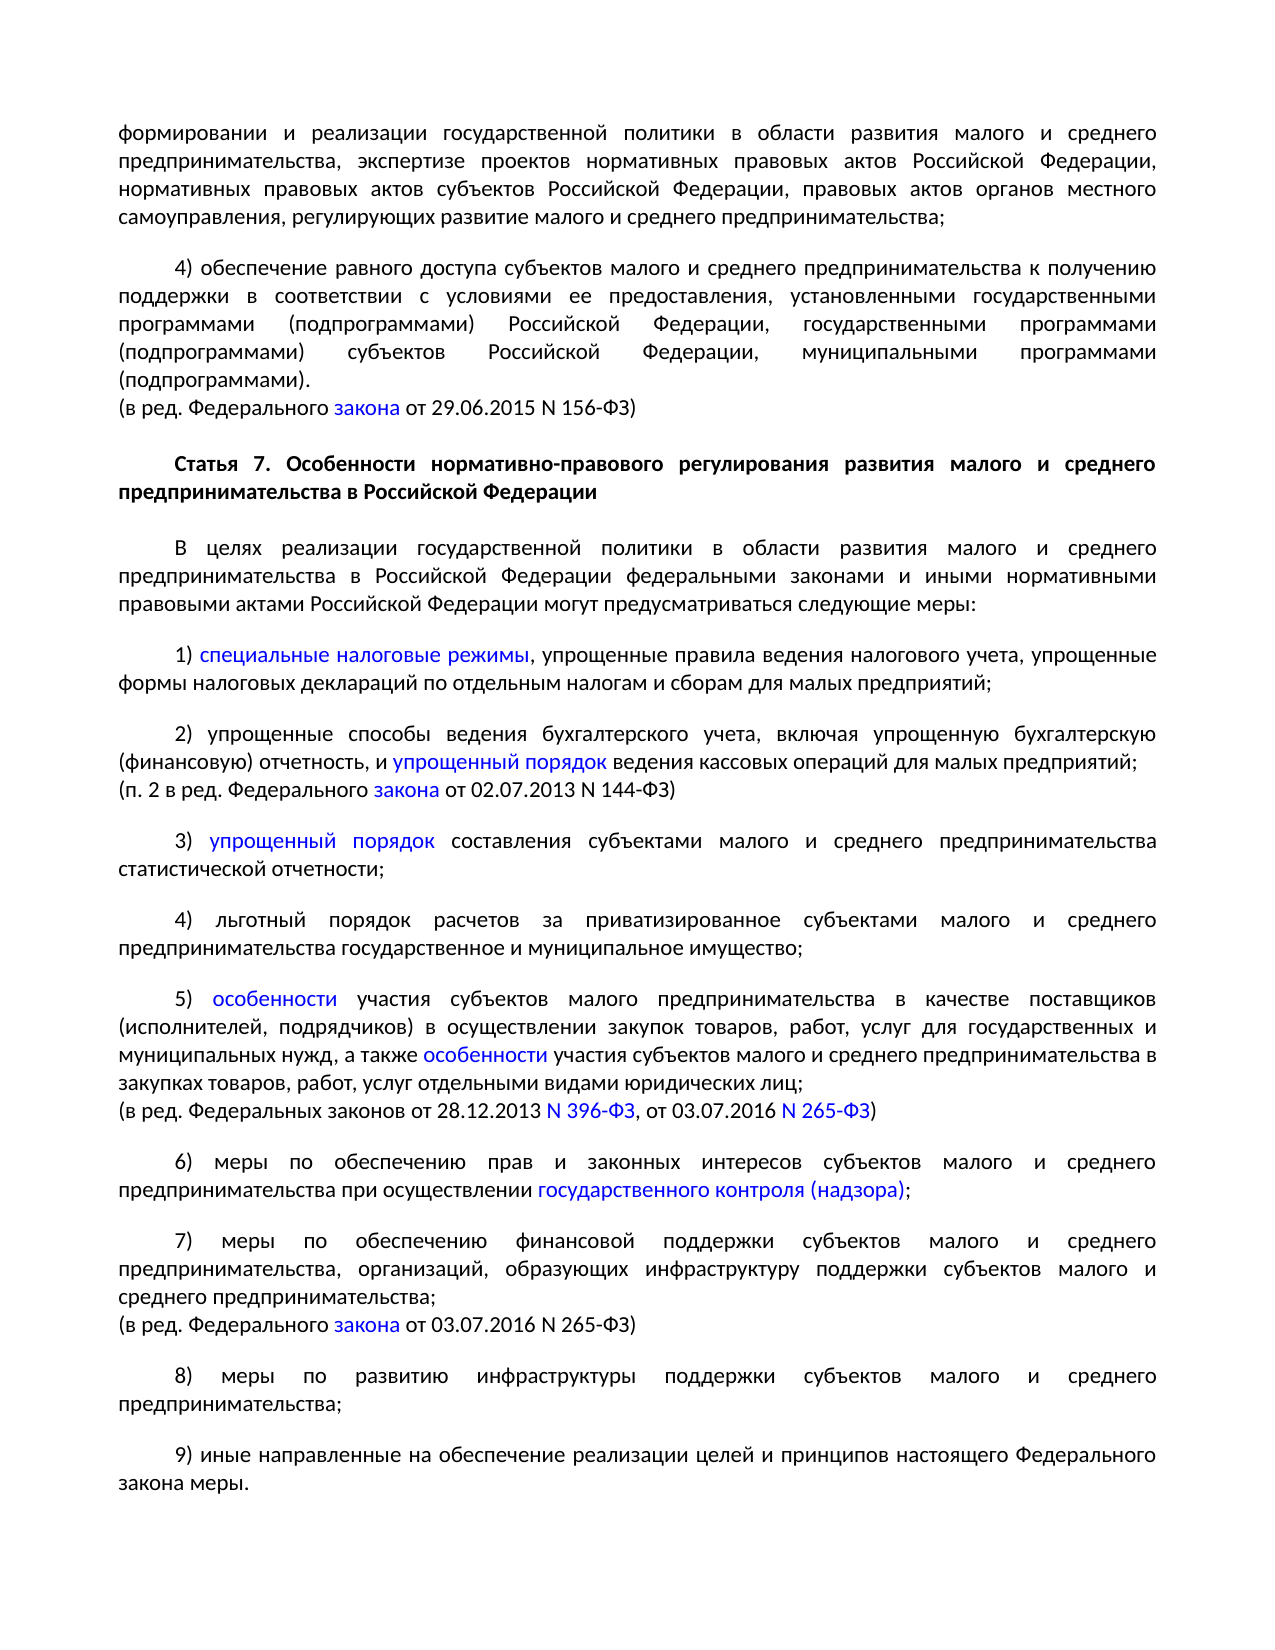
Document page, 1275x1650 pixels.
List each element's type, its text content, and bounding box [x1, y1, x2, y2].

text 5) особенности участия субъектов малого предпринимательства в качестве поставщиков (исполнителей, подрядчиков) в осуществлении закупок товаров, работ, услуг для государственных и муниципальных нужд, а также особенности участия субъектов малого и среднего предпринимательства в закупках товаров, работ, услуг отдельными видами юридических лиц; [118, 984, 1157, 1096]
text 7) меры по обеспечению финансовой поддержки субъектов малого и среднего предпринимательства, организаций, образующих инфраструктуру поддержки субъектов малого и среднего предпринимательства; [118, 1226, 1157, 1310]
text 2) упрощенные способы ведения бухгалтерского учета, включая упрощенную бухгалтерскую (финансовую) отчетность, и упрощенный порядок ведения кассовых операций для малых предприятий; [118, 719, 1157, 775]
text 1) специальные налоговые режимы, упрощенные правила ведения налогового учета, упрощенные формы налоговых деклараций по отдельным налогам и сборам для малых предприятий; [118, 640, 1157, 696]
text (в ред. Федерального закона от 03.07.2016 N 265-ФЗ) [118, 1310, 1157, 1338]
text В целях реализации государственной политики в области развития малого и среднего предпринимательства в Российской Федерации федеральными законами и иными нормативными правовыми актами Российской Федерации могут предусматриваться следующие меры: [118, 533, 1157, 617]
text (в ред. Федеральных законов от 28.12.2013 N 396-ФЗ, от 03.07.2016 N 265-ФЗ) [118, 1096, 1157, 1124]
text 4) льготный порядок расчетов за приватизированное субъектами малого и среднего предпринимательства государственное и муниципальное имущество; [118, 905, 1157, 961]
text 3) упрощенный порядок составления субъектами малого и среднего предпринимательства статистической отчетности; [118, 826, 1157, 882]
text 4) обеспечение равного доступа субъектов малого и среднего предпринимательства к получению поддержки в соответствии с условиями ее предоставления, установленными государственными программами (подпрограммами) Российской Федерации, государственными программами (подпрограммами) субъектов Российской Федерации, муниципальными программами (подпрограммами). [118, 253, 1157, 393]
text (в ред. Федерального закона от 29.06.2015 N 156-ФЗ) [118, 393, 1157, 421]
text формировании и реализации государственной политики в области развития малого и среднего предпринимательства, экспертизе проектов нормативных правовых актов Российской Федерации, нормативных правовых актов субъектов Российской Федерации, правовых актов органов местного самоуправления, регулирующих развитие малого и среднего предпринимательства; [118, 118, 1157, 230]
text 9) иные направленные на обеспечение реализации целей и принципов настоящего Федерального закона меры. [118, 1440, 1157, 1496]
text 8) меры по развитию инфраструктуры поддержки субъектов малого и среднего предпринимательства; [118, 1361, 1157, 1417]
title Статья 7. Особенности нормативно-правового регулирования развития малого и среднего предпринимательства в Российской Федерации [118, 449, 1157, 505]
text (п. 2 в ред. Федерального закона от 02.07.2013 N 144-ФЗ) [118, 775, 1157, 803]
text 6) меры по обеспечению прав и законных интересов субъектов малого и среднего предпринимательства при осуществлении государственного контроля (надзора); [118, 1147, 1157, 1203]
